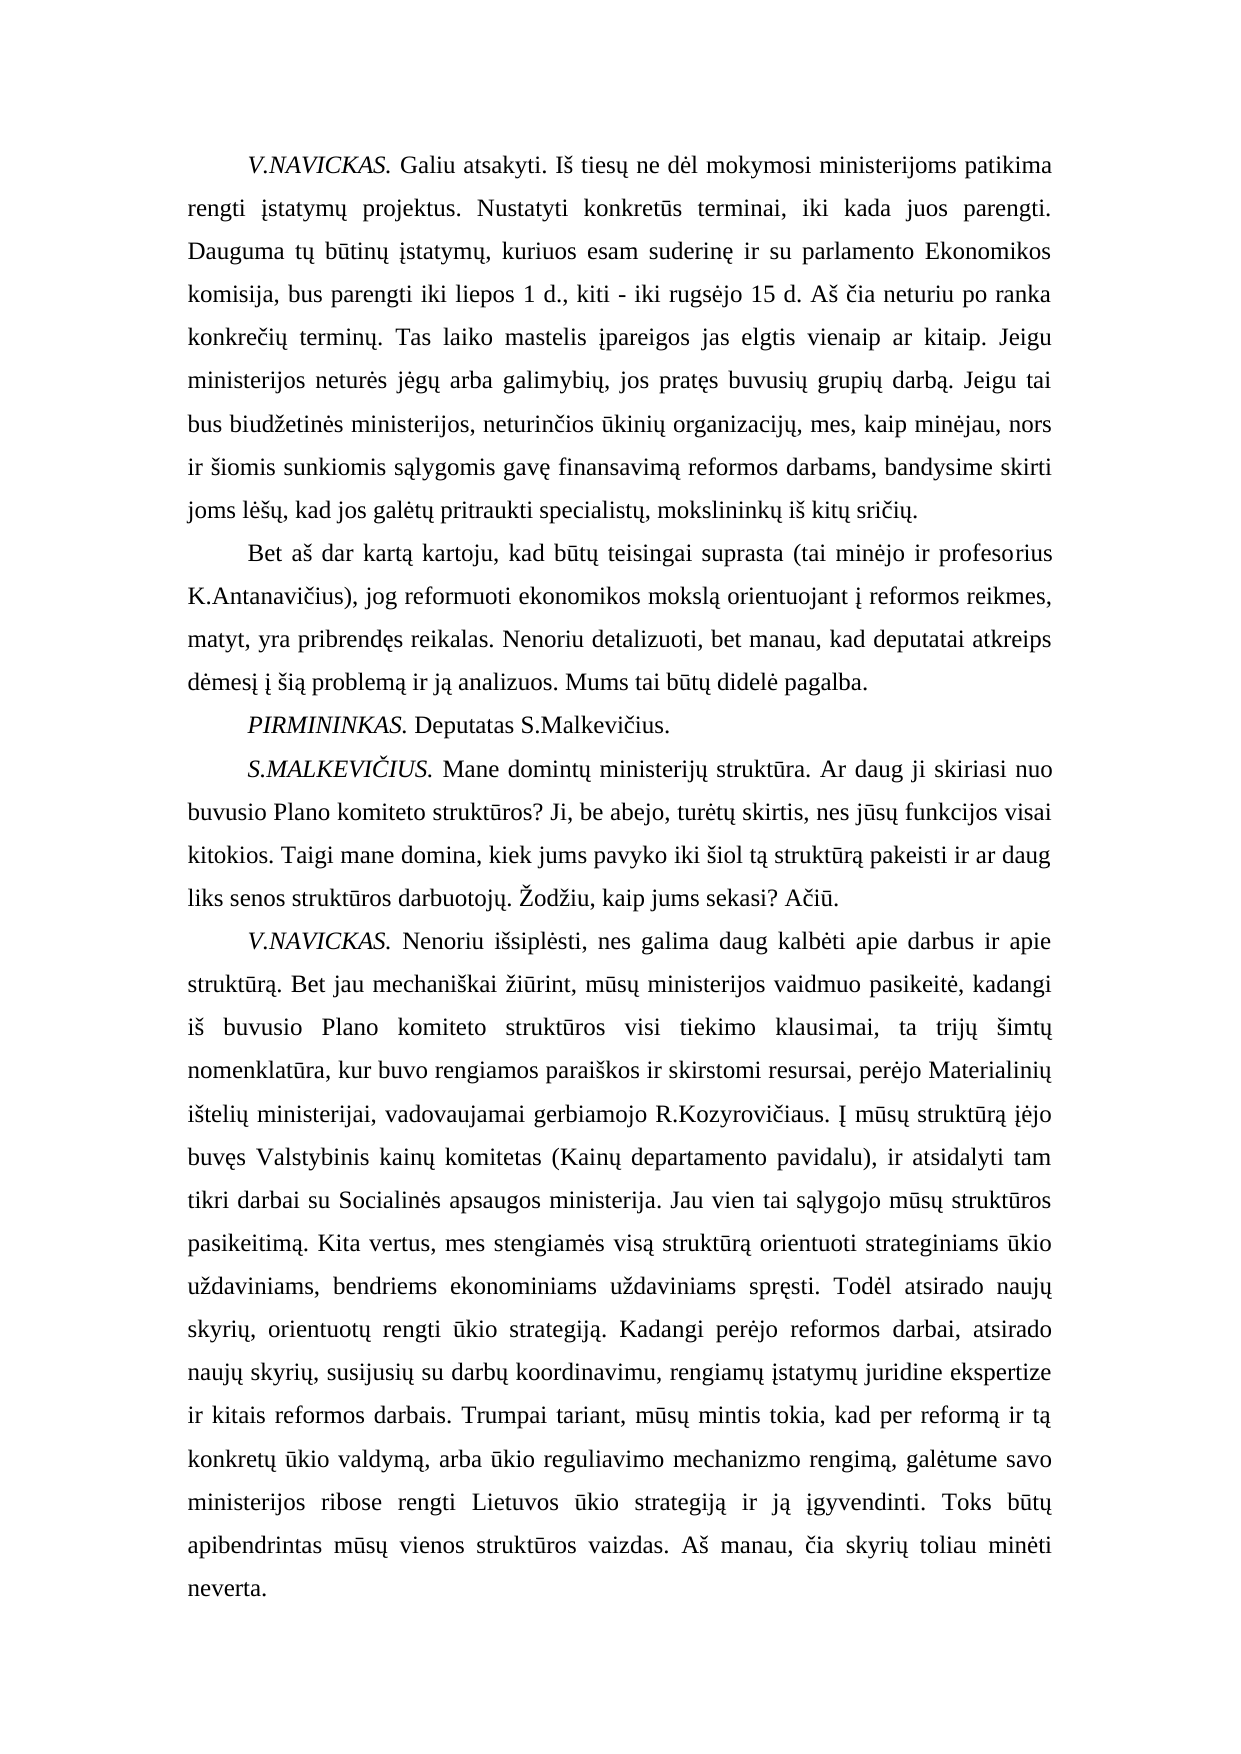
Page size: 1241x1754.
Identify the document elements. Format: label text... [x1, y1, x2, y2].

text PIRMININKAS. Deputatas S.Malkevičius. [187, 711, 1053, 739]
text V.NAVICKAS. Nenoriu išsiplėsti, nes galima daug kalbėti apie darbus ir apie struktūrą. Bet jau mechaniškai žiūrint, mūsų ministerijos vaidmuo pasikeitė, kadangi iš buvusio Plano komiteto struktūros visi tiekimo klausi­mai, ta trijų šimtų nomenklatūra, kur buvo rengiamos paraiškos ir skirstomi resursai, perėjo Materialinių ištelių ministerijai, vadovaujamai gerbiamojo R.Kozyrovičiaus. Į mūsų struktūrą įėjo buvęs Valstybinis kainų komitetas (Kainų departamento pavidalu), ir atsidalyti tam tikri darbai su Socialinės apsaugos ministerija. Jau vien tai sąlygojo mūsų struktūros pasikeitimą. Kita vertus, mes stengiamės visą struktūrą orientuoti strateginiams ūkio uždavi­niams, bendriems ekonominiams uždaviniams spręsti. Todėl atsirado naujų skyrių, orientuotų rengti ūkio strategiją. Kadangi perėjo reformos darbai, atsirado naujų skyrių, susijusių su darbų koordinavimu, rengiamų įstatymų juridine ekspertize ir kitais reformos darbais. Trumpai tariant, mūsų mintis tokia, kad per reformą ir tą konkretų ūkio valdymą, arba ūkio reguliavimo mechanizmo rengimą, galėtume savo ministerijos ribose rengti Lietuvos ūkio strategiją ir ją įgyvendinti. Toks būtų apibendrintas mūsų vienos struk­tūros vaizdas. Aš manau, čia skyrių toliau minėti neverta. [187, 926, 1053, 1602]
text Bet aš dar kartą kartoju, kad būtų teisingai suprasta (tai minėjo ir profeso­rius K.Antanavičius), jog reformuoti ekonomikos mokslą orientuojant į reformos reikmes, matyt, yra pribrendęs reikalas. Nenoriu detalizuoti, bet manau, kad deputatai atkreips dėmesį į šią problemą ir ją analizuos. Mums tai būtų didelė pagalba. [187, 538, 1053, 696]
text S.MALKEVIČIUS. Mane domintų ministerijų struktūra. Ar daug ji ski­riasi nuo buvusio Plano komiteto struktūros? Ji, be abejo, turėtų skirtis, nes jūsų funkcijos visai kitokios. Taigi mane domina, kiek jums pavyko iki šiol tą struktūrą pakeisti ir ar daug liks senos struktūros darbuotojų. Žodžiu, kaip jums sekasi? Ačiū. [187, 754, 1053, 912]
text V.NAVICKAS. Galiu atsakyti. Iš tiesų ne dėl mokymosi ministerijoms patikima rengti įstatymų projektus. Nustatyti konkretūs terminai, iki kada juos parengti. Dauguma tų būtinų įstatymų, kuriuos esam suderinę ir su parlamento Ekonomikos komisija, bus parengti iki liepos 1 d., kiti - iki rugsėjo 15 d. Aš čia neturiu po ranka konkrečių terminų. Tas laiko mastelis įpareigos jas elgtis vienaip ar kitaip. Jeigu ministerijos neturės jėgų arba galimybių, jos pratęs buvusių grupių darbą. Jeigu tai bus biudžetinės minis­terijos, neturinčios ūkinių organizacijų, mes, kaip minėjau, nors ir šiomis sunkiomis sąlygomis gavę finansavimą reformos darbams, bandysime skirti joms lėšų, kad jos galėtų pritraukti specialistų, mokslininkų iš kitų sričių. [187, 150, 1053, 524]
